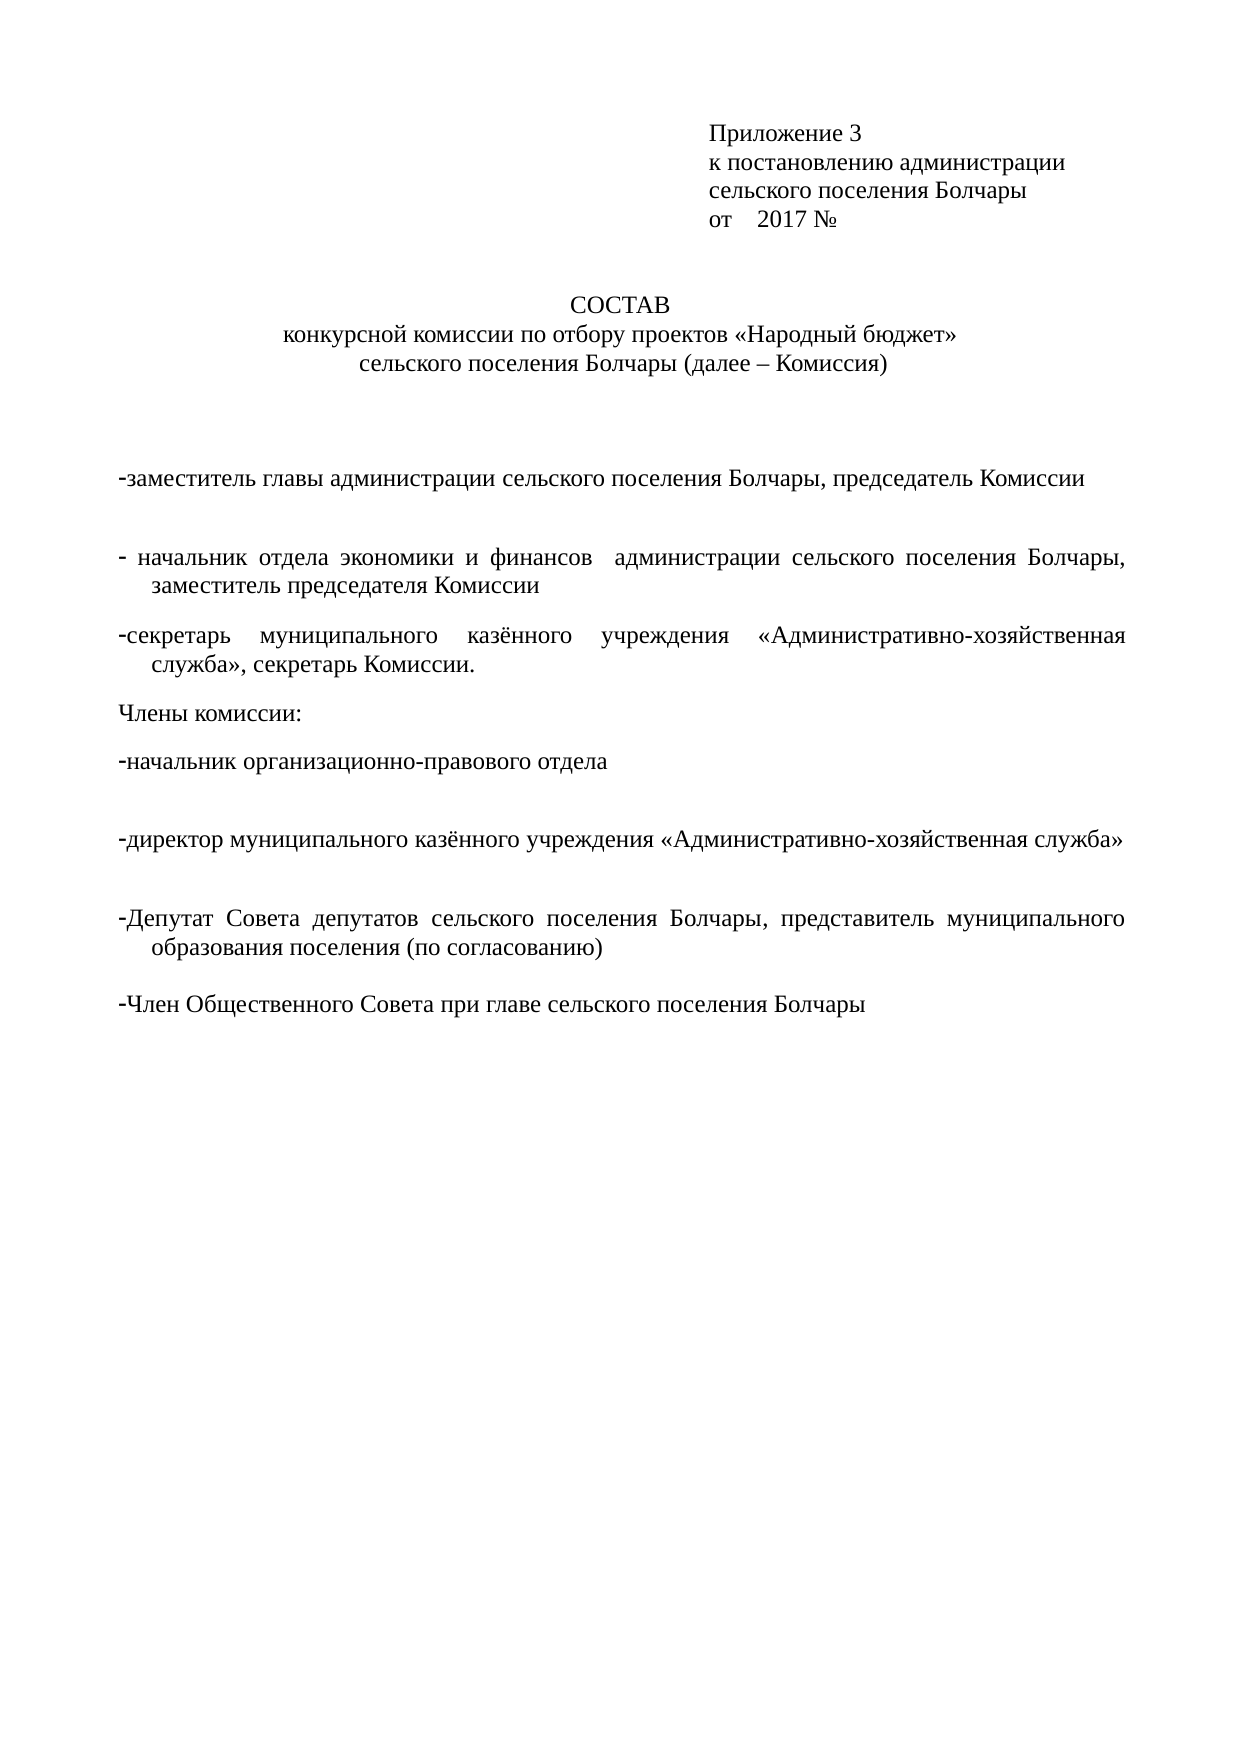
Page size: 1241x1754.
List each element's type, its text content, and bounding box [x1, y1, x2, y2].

text конкурсной комиссии по отбору проектов «Народный бюджет» [118, 319, 1122, 348]
table_cell начальник отдела экономики и финансов администрации сельского поселения Болчары, заместитель председателя Комиссии [107, 542, 1137, 620]
table_cell начальник организационно-правового отдела [107, 746, 1137, 824]
text от 2017 № [709, 204, 1122, 233]
text сельского поселения Болчары (далее – Комиссия) [118, 348, 1122, 377]
text СОСТАВ [118, 291, 1122, 319]
table_header заместитель главы администрации сельского поселения Болчары, председатель Комиссии [107, 463, 1137, 542]
table_cell Депутат Совета депутатов сельского поселения Болчары, представитель муниципального образования поселения (по согласованию) Член Общественного Совета при главе сельского поселения Болчары [107, 903, 1137, 1018]
text сельского поселения Болчары [709, 176, 1122, 204]
table_cell секретарь муниципального казённого учреждения «Административно-хозяйственная служба», секретарь Комиссии. [107, 620, 1137, 698]
text к постановлению администрации [709, 147, 1122, 176]
table_cell директор муниципального казённого учреждения «Административно-хозяйственная служба» [107, 824, 1137, 903]
text Приложение 3 [709, 118, 1122, 147]
table_cell Члены комиссии: [107, 699, 1137, 746]
